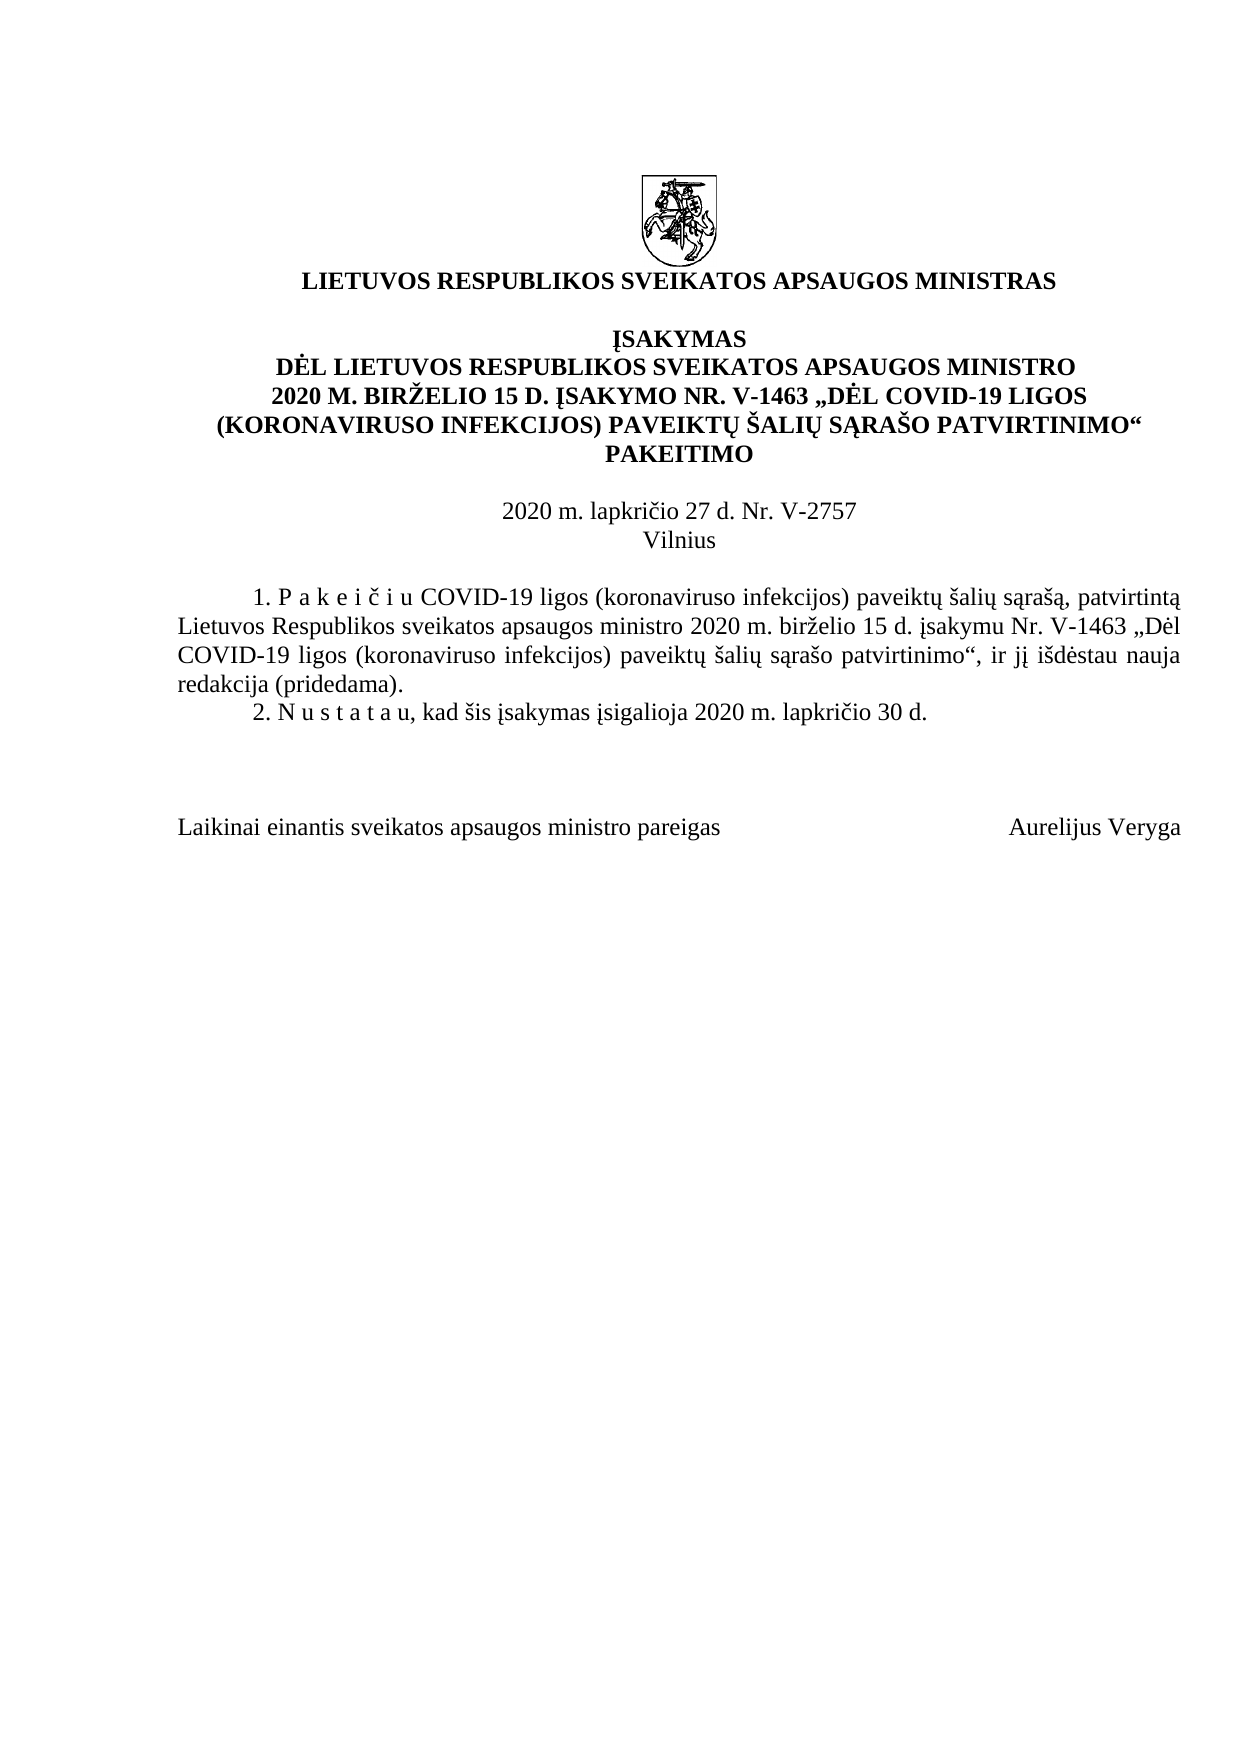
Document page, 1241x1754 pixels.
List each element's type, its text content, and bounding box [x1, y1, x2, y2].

text Laikinai einantis sveikatos apsaugos ministro pareigas Aurelijus Veryga [177, 812, 1181, 841]
text Dėl LIETUVOS RESPUBLIKOS SVEIKATOS APSAUGOS MINISTRO 2020 m. birželio 15 d. įsakymO Nr. V-1463 „Dėl COVID-19 ligos (koronaviruso infekcijos) paveiktų šalių sąrašo patvirtinimo“ PAKEITIMO [177, 352, 1181, 467]
text LIETUVOS RESPUBLIKOS SVEIKATOS APSAUGOS MINISTRAS [177, 266, 1181, 295]
text ĮSAKYMAS [177, 324, 1181, 352]
text Vilnius [177, 525, 1181, 554]
text 2020 m. lapkričio 27 d. Nr. V-2757 [177, 496, 1181, 525]
text 1. P a k e i č i u COVID-19 ligos (koronaviruso infekcijos) paveiktų šalių sąrašą, patvirtintą Lietuvos Respublikos sveikatos apsaugos ministro 2020 m. birželio 15 d. įsakymu Nr. V-1463 „Dėl COVID-19 ligos (koronaviruso infekcijos) paveiktų šalių sąrašo patvirtinimo“, ir jį išdėstau nauja redakcija (pridedama). [177, 582, 1181, 697]
text 2. N u s t a t a u, kad šis įsakymas įsigalioja 2020 m. lapkričio 30 d. [177, 697, 1181, 726]
